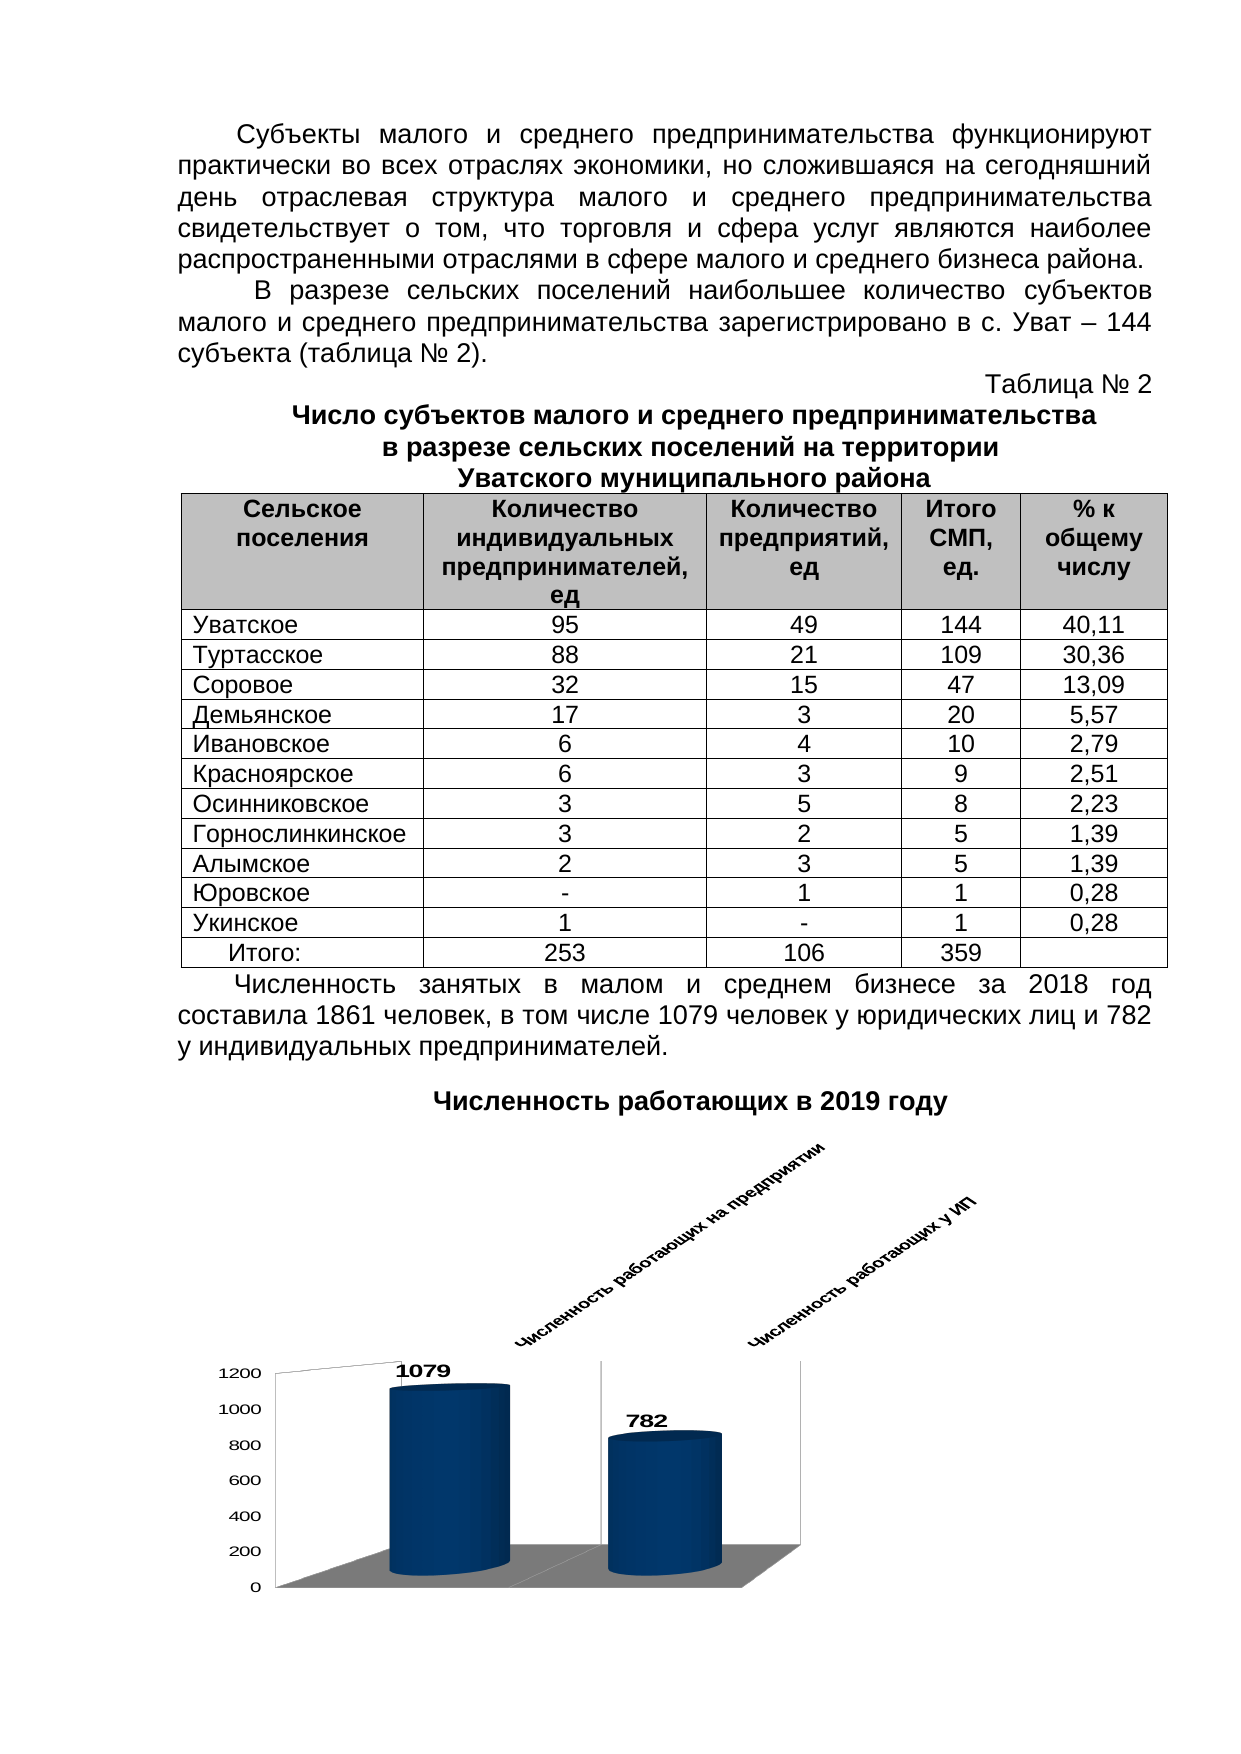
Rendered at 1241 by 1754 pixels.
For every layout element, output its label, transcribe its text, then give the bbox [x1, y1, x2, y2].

table_header Количество индивидуальных предпринимателей, ед [424, 494, 706, 609]
table_cell 32 [424, 670, 706, 698]
table_cell 0,28 [1021, 908, 1167, 937]
table_cell 20 [902, 700, 1020, 728]
table_cell 47 [902, 670, 1020, 698]
table_cell - [707, 908, 901, 937]
table_cell 3 [707, 849, 901, 877]
table_cell 5 [902, 849, 1020, 877]
text в разрезе сельских поселений на территории [177, 431, 1152, 462]
table_cell 1 [707, 878, 901, 907]
table_cell 1 [902, 878, 1020, 907]
table_cell 1,39 [1021, 819, 1167, 847]
text Уватского муниципального района [177, 462, 1152, 493]
table_cell 2,23 [1021, 789, 1167, 818]
table_cell - [424, 878, 706, 907]
table_cell Ивановское [182, 729, 423, 758]
table_header Количество предприятий, ед [707, 494, 901, 609]
table_cell 15 [707, 670, 901, 698]
table_cell 3 [707, 759, 901, 788]
table_cell 30,36 [1021, 640, 1167, 669]
table_header Итого СМП, ед. [902, 494, 1020, 609]
table_cell 1,39 [1021, 849, 1167, 877]
table_cell 106 [707, 938, 901, 967]
table_cell 5 [902, 819, 1020, 847]
text В разрезе сельских поселений наибольшее количество субъектов малого и среднего предпринимательства зарегистрировано в с. Уват – 144 субъекта (таблица № 2). [177, 274, 1152, 368]
table_cell 13,09 [1021, 670, 1167, 698]
table_cell 88 [424, 640, 706, 669]
table_cell 9 [902, 759, 1020, 788]
table_cell Горнослинкинское [182, 819, 423, 847]
table_cell Осинниковское [182, 789, 423, 818]
table_cell 109 [902, 640, 1020, 669]
table_cell 144 [902, 610, 1020, 639]
table_cell 5 [707, 789, 901, 818]
text Численность занятых в малом и среднем бизнесе за 2018 год составила 1861 человек, в том числе 1079 человек у юридических лиц и 782 у индивидуальных предпринимателей. [177, 968, 1152, 1061]
table_cell 1 [424, 908, 706, 937]
table_cell 3 [424, 819, 706, 847]
table_cell 3 [424, 789, 706, 818]
table_cell 6 [424, 729, 706, 758]
table_cell Укинское [182, 908, 423, 937]
table_cell [1021, 938, 1167, 967]
text Численность работающих в 2019 году [177, 1085, 1152, 1117]
table_cell 6 [424, 759, 706, 788]
table_cell Туртасское [182, 640, 423, 669]
table_cell 1 [902, 908, 1020, 937]
text Субъекты малого и среднего предпринимательства функционируют практически во всех отраслях экономики, но сложившаяся на сегодняшний день отраслевая структура малого и среднего предпринимательства свидетельствует о том, что торговля и сфера услуг являются наиболее распространенными отраслями в сфере малого и среднего бизнеса района. [177, 118, 1152, 274]
table_cell 4 [707, 729, 901, 758]
table_cell 2 [424, 849, 706, 877]
table_cell 49 [707, 610, 901, 639]
table_cell 10 [902, 729, 1020, 758]
table_cell 8 [902, 789, 1020, 818]
text Число субъектов малого и среднего предпринимательства [177, 399, 1152, 431]
table_cell 359 [902, 938, 1020, 967]
table_cell Юровское [182, 878, 423, 907]
table_cell 17 [424, 700, 706, 728]
table_cell 21 [707, 640, 901, 669]
text Таблица № 2 [177, 368, 1152, 399]
table_header Сельское поселения [182, 494, 423, 609]
table_cell Красноярское [182, 759, 423, 788]
table_cell 95 [424, 610, 706, 639]
table_cell 40,11 [1021, 610, 1167, 639]
table_cell 2 [707, 819, 901, 847]
table_cell 2,51 [1021, 759, 1167, 788]
table_cell 0,28 [1021, 878, 1167, 907]
table_cell 2,79 [1021, 729, 1167, 758]
table_cell 3 [707, 700, 901, 728]
table_cell Демьянское [182, 700, 423, 728]
table_cell Уватское [182, 610, 423, 639]
table_cell Соровое [182, 670, 423, 698]
table_cell Алымское [182, 849, 423, 877]
table_cell 253 [424, 938, 706, 967]
table_cell Итого: [182, 938, 423, 967]
table_header % к общему числу [1021, 494, 1167, 609]
table_cell 5,57 [1021, 700, 1167, 728]
